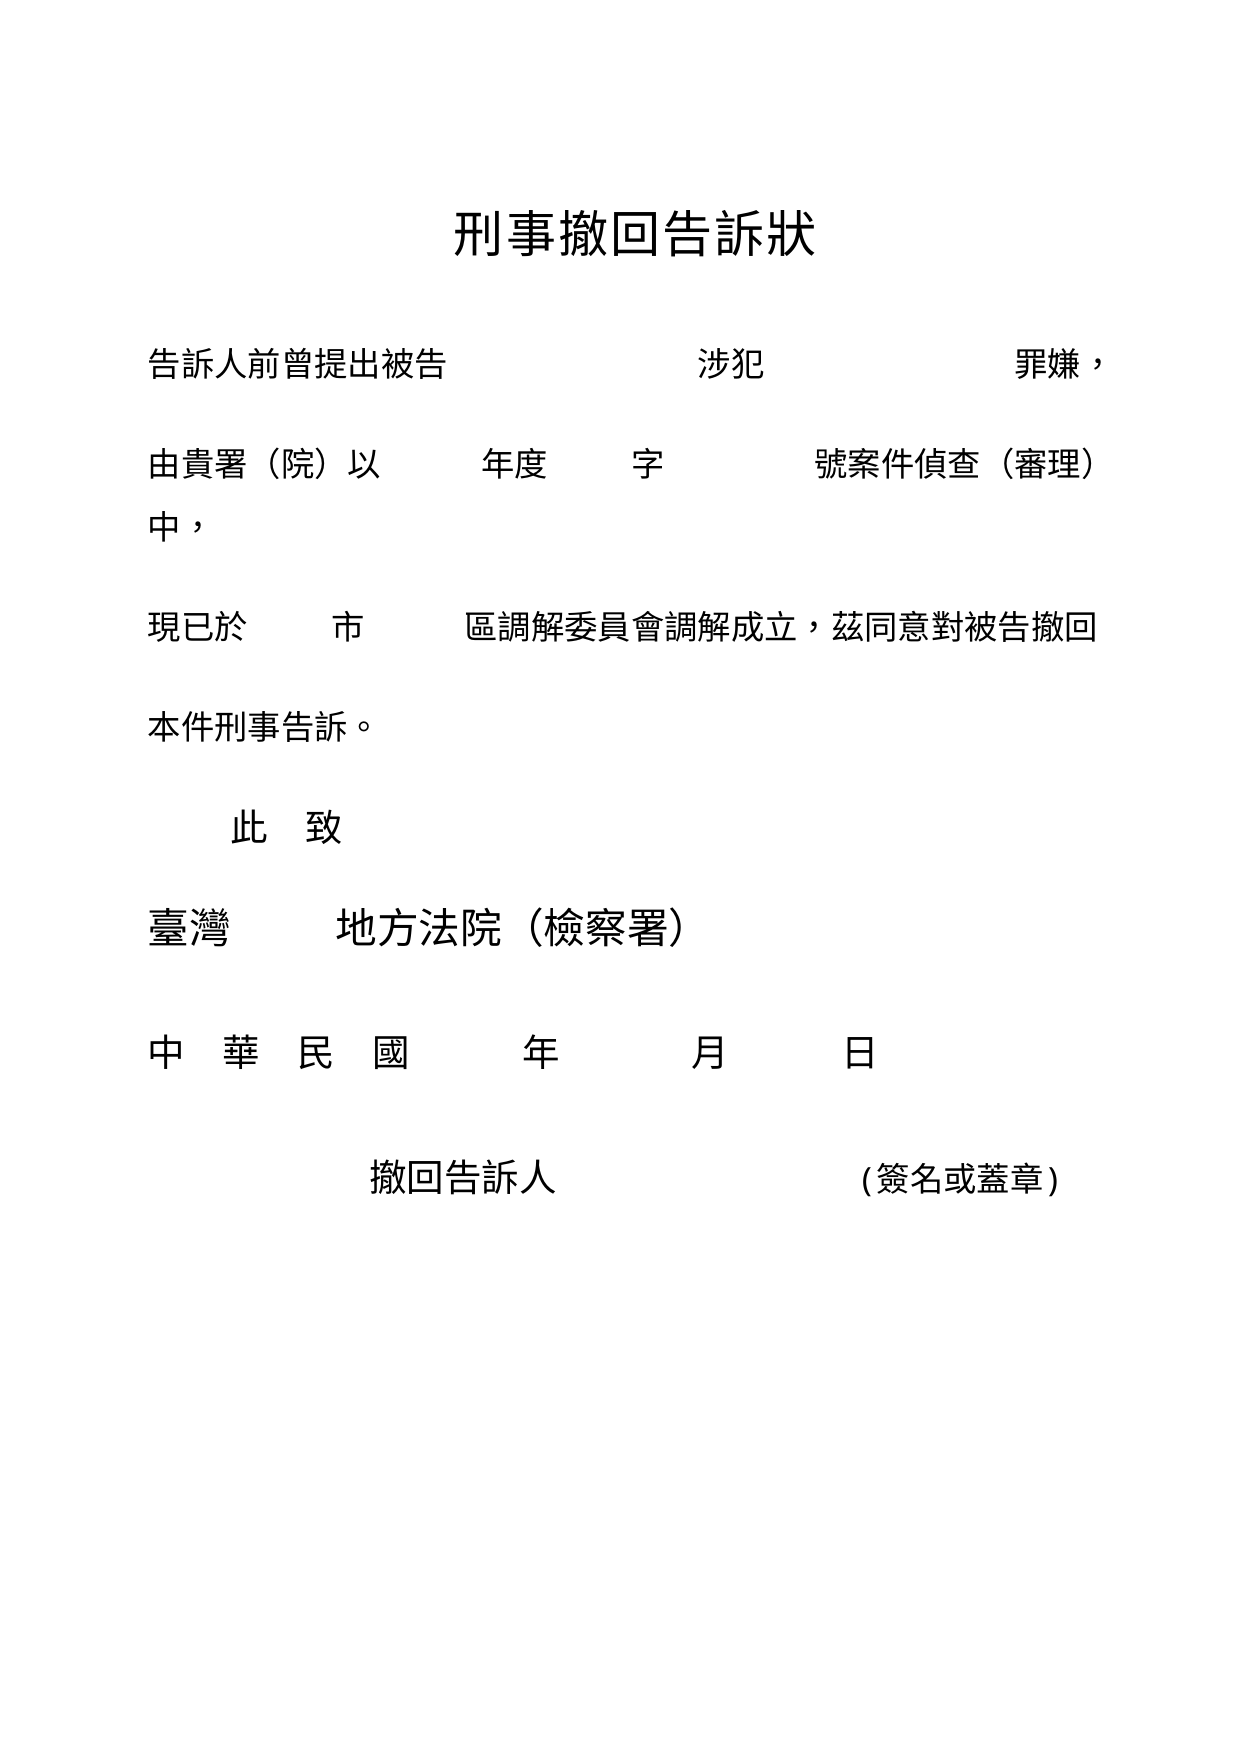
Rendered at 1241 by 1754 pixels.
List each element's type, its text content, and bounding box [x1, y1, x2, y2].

text 告訴人前曾提出被告 涉犯 罪嫌， [148, 321, 1122, 383]
text 本件刑事告訴。 [148, 683, 1122, 746]
text 此 致 [148, 783, 1122, 846]
text 撤回告訴人 (簽名或蓋章) [148, 1133, 1122, 1196]
text 中 華 民 國 年 月 日 [148, 1008, 1122, 1071]
text 臺灣 地方法院（檢察署） [148, 883, 1122, 946]
text 由貴署（院）以 年度 字 號案件偵查（審理）中， [148, 421, 1122, 546]
text 現已於 市 區調解委員會調解成立，茲同意對被告撤回 [148, 583, 1122, 646]
text 刑事撤回告訴狀 [148, 158, 1122, 283]
